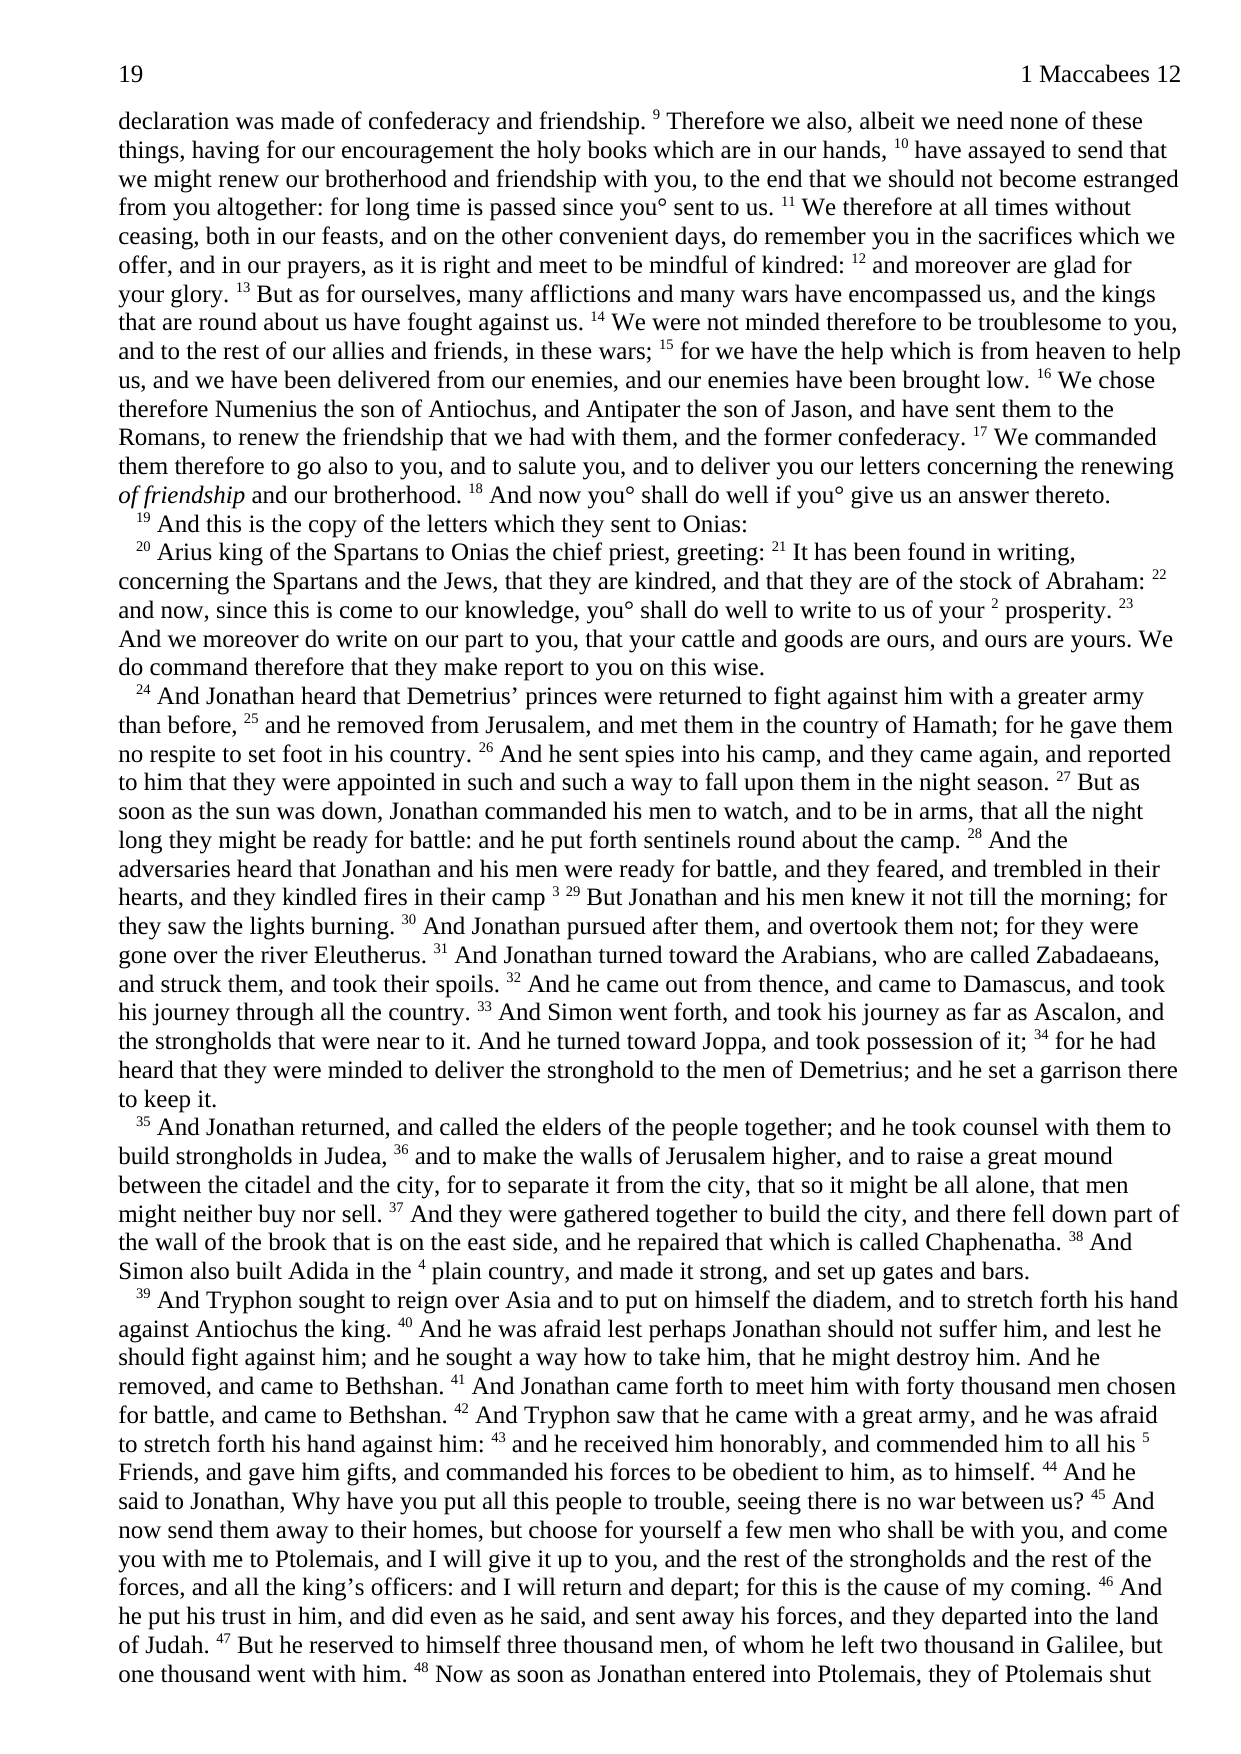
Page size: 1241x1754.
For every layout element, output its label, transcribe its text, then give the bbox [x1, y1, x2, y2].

text 24 And Jonathan heard that Demetrius’ princes were returned to fight against him with a greater army than before, 25 and he removed from Jerusalem, and met them in the country of Hamath; for he gave them no respite to set foot in his country. 26 And he sent spies into his camp, and they came again, and reported to him that they were appointed in such and such a way to fall upon them in the night season. 27 But as soon as the sun was down, Jonathan commanded his men to watch, and to be in arms, that all the night long they might be ready for battle: and he put forth sentinels round about the camp. 28 And the adversaries heard that Jonathan and his men were ready for battle, and they feared, and trembled in their hearts, and they kindled fires in their camp 3 29 But Jonathan and his men knew it not till the morning; for they saw the lights burning. 30 And Jonathan pursued after them, and overtook them not; for they were gone over the river Eleutherus. 31 And Jonathan turned toward the Arabians, who are called Zabadaeans, and struck them, and took their spoils. 32 And he came out from thence, and came to Damascus, and took his journey through all the country. 33 And Simon went forth, and took his journey as far as Ascalon, and the strongholds that were near to it. And he turned toward Joppa, and took possession of it; 34 for he had heard that they were minded to deliver the stronghold to the men of Demetrius; and he set a garrison there to keep it. [118, 681, 1181, 1112]
text 19 And this is the copy of the letters which they sent to Onias: [118, 509, 1181, 537]
text 20 Arius king of the Spartans to Onias the chief priest, greeting: 21 It has been found in writing, concerning the Spartans and the Jews, that they are kindred, and that they are of the stock of Abraham: 22 and now, since this is come to our knowledge, you° shall do well to write to us of your 2 prosperity. 23 And we moreover do write on our part to you, that your cattle and goods are ours, and ours are yours. We do command therefore that they make report to you on this wise. [118, 537, 1181, 681]
text 35 And Jonathan returned, and called the elders of the people together; and he took counsel with them to build strongholds in Judea, 36 and to make the walls of Jerusalem higher, and to raise a great mound between the citadel and the city, for to separate it from the city, that so it might be all alone, that men might neither buy nor sell. 37 And they were gathered together to build the city, and there fell down part of the wall of the brook that is on the east side, and he repaired that which is called Chaphenatha. 38 And Simon also built Adida in the 4 plain country, and made it strong, and set up gates and bars. [118, 1112, 1181, 1285]
text declaration was made of confederacy and friendship. 9 Therefore we also, albeit we need none of these things, having for our encouragement the holy books which are in our hands, 10 have assayed to send that we might renew our brotherhood and friendship with you, to the end that we should not become estranged from you altogether: for long time is passed since you° sent to us. 11 We therefore at all times without ceasing, both in our feasts, and on the other convenient days, do remember you in the sacrifices which we offer, and in our prayers, as it is right and meet to be mindful of kindred: 12 and moreover are glad for your glory. 13 But as for ourselves, many afflictions and many wars have encompassed us, and the kings that are round about us have fought against us. 14 We were not minded therefore to be troublesome to you, and to the rest of our allies and friends, in these wars; 15 for we have the help which is from heaven to help us, and we have been delivered from our enemies, and our enemies have been brought low. 16 We chose therefore Numenius the son of Antiochus, and Antipater the son of Jason, and have sent them to the Romans, to renew the friendship that we had with them, and the former confederacy. 17 We commanded them therefore to go also to you, and to salute you, and to deliver you our letters concerning the renewing of friendship and our brotherhood. 18 And now you° shall do well if you° give us an answer thereto. [118, 106, 1181, 509]
text 39 And Tryphon sought to reign over Asia and to put on himself the diadem, and to stretch forth his hand against Antiochus the king. 40 And he was afraid lest perhaps Jonathan should not suffer him, and lest he should fight against him; and he sought a way how to take him, that he might destroy him. And he removed, and came to Bethshan. 41 And Jonathan came forth to meet him with forty thousand men chosen for battle, and came to Bethshan. 42 And Tryphon saw that he came with a great army, and he was afraid to stretch forth his hand against him: 43 and he received him honorably, and commended him to all his 5 Friends, and gave him gifts, and commanded his forces to be obedient to him, as to himself. 44 And he said to Jonathan, Why have you put all this people to trouble, seeing there is no war between us? 45 And now send them away to their homes, but choose for yourself a few men who shall be with you, and come you with me to Ptolemais, and I will give it up to you, and the rest of the strongholds and the rest of the forces, and all the king’s officers: and I will return and depart; for this is the cause of my coming. 46 And he put his trust in him, and did even as he said, and sent away his forces, and they departed into the land of Judah. 47 But he reserved to himself three thousand men, of whom he left two thousand in Galilee, but one thousand went with him. 48 Now as soon as Jonathan entered into Ptolemais, they of Ptolemais shut [118, 1285, 1181, 1687]
